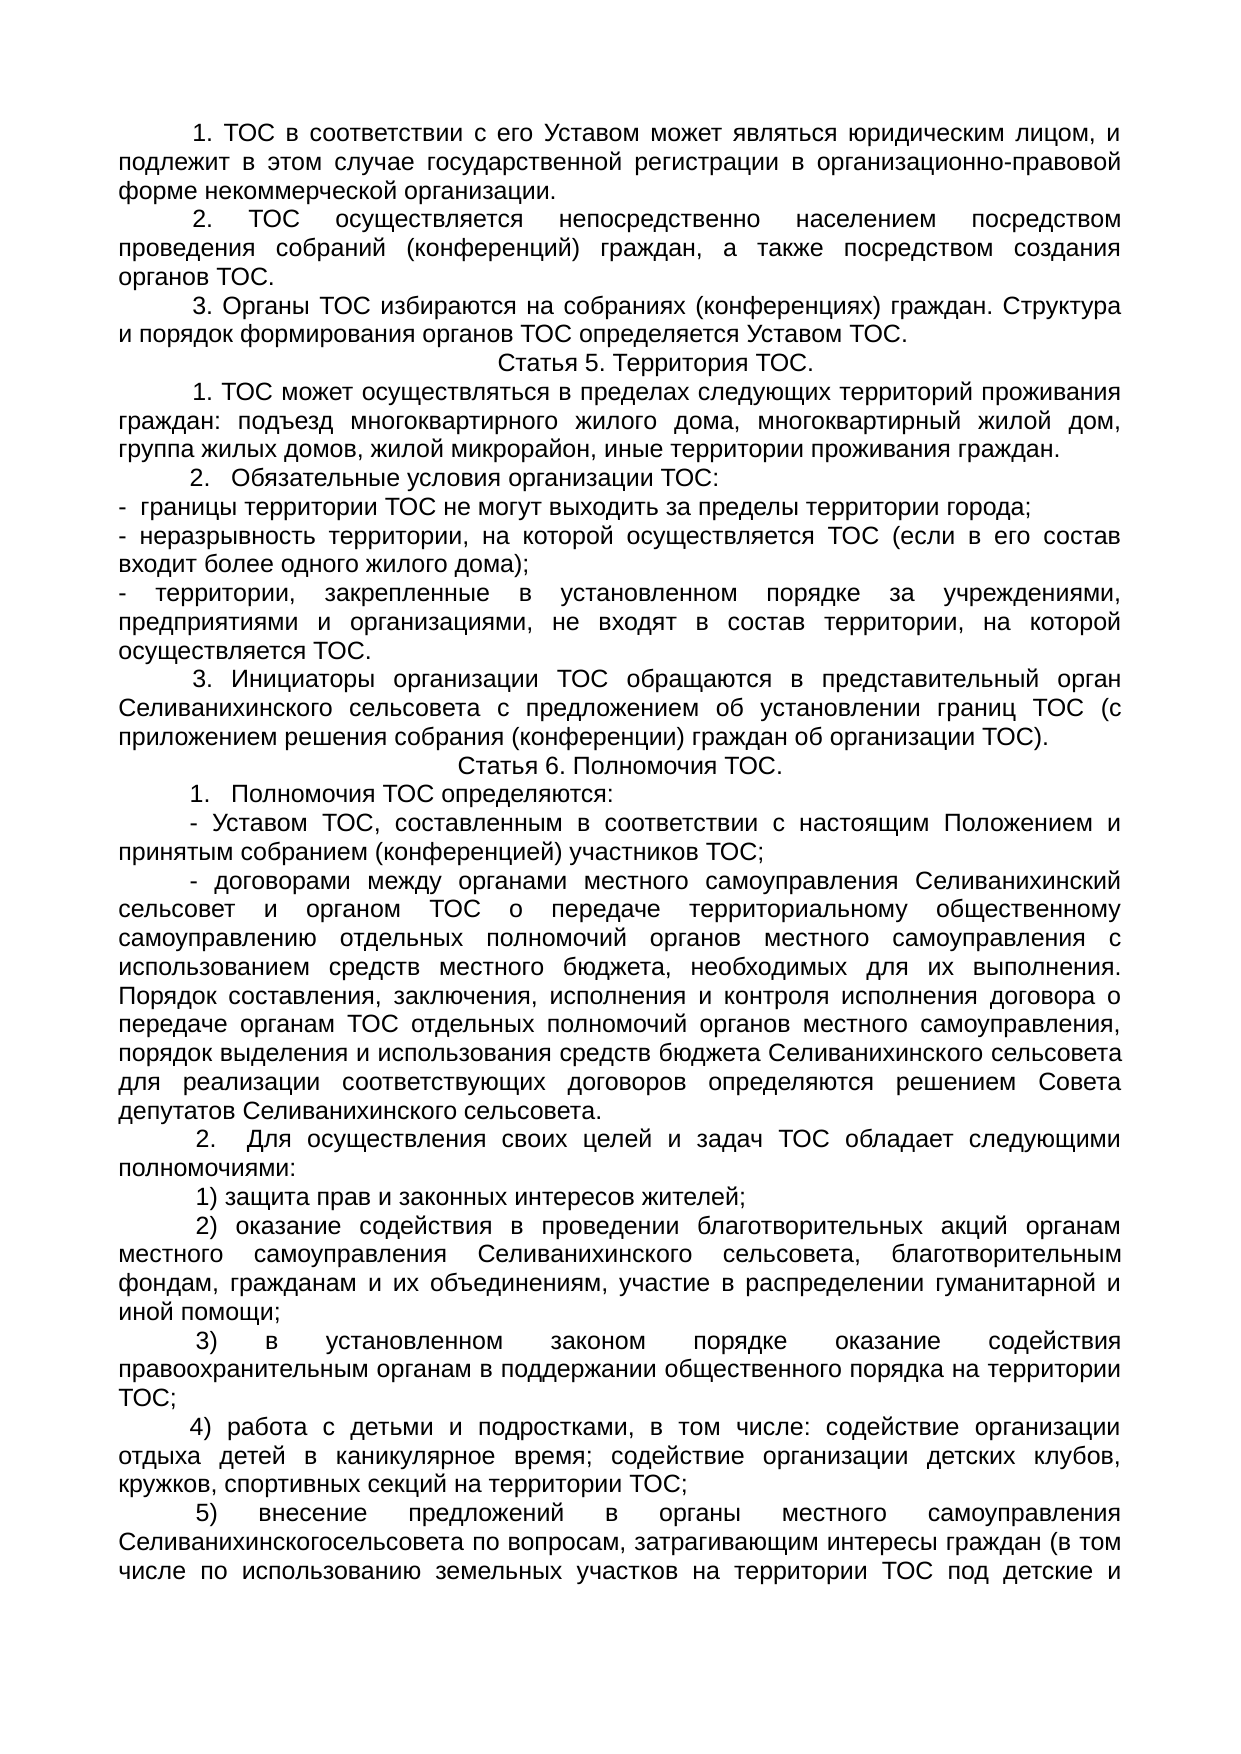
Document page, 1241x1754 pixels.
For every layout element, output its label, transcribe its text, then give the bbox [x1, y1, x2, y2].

text 4) работа с детьми и подростками, в том числе: содействие организации отдыха детей в каникулярное время; содействие организации детских клубов, кружков, спортивных секций на территории ТОС; [118, 1412, 1122, 1498]
text - Уставом ТОС, составленным в соответствии с настоящим Положением и принятым собранием (конференцией) участников ТОС; [118, 808, 1122, 866]
text 3. Органы ТОС избираются на собраниях (конференциях) граждан. Структура и порядок формирования органов ТОС определяется Уставом ТОС. [118, 291, 1122, 348]
text - неразрывность территории, на которой осуществляется ТОС (если в его состав входит более одного жилого дома); [118, 521, 1122, 578]
text 1) защита прав и законных интересов жителей; [118, 1182, 1122, 1211]
text 3) в установленном законом порядке оказание содействия правоохранительным органам в поддержании общественного порядка на территории ТОС; [118, 1326, 1122, 1412]
text Статья 5. Территория ТОС. [118, 348, 1122, 377]
text 5) внесение предложений в органы местного самоуправления Селиванихинскогосельсовета по вопросам, затрагивающим интересы граждан (в том числе по использованию земельных участков на территории ТОС под детские и [118, 1498, 1122, 1584]
text - границы территории ТОС не могут выходить за пределы территории города; [118, 492, 1122, 521]
text 2. Обязательные условия организации ТОС: [118, 463, 1122, 492]
text - договорами между органами местного самоуправления Селиванихинский сельсовет и органом ТОС о передаче территориальному общественному самоуправлению отдельных полномочий органов местного самоуправления с использованием средств местного бюджета, необходимых для их выполнения. Порядок составления, заключения, исполнения и контроля исполнения договора о передаче органам ТОС отдельных полномочий органов местного самоуправления, порядок выделения и использования средств бюджета Селиванихинского сельсовета для реализации соответствующих договоров определяются решением Совета депутатов Селиванихинского сельсовета. [118, 866, 1122, 1124]
text 2. Для осуществления своих целей и задач ТОС обладает следующими полномочиями: [118, 1124, 1122, 1182]
text 2. ТОС осуществляется непосредственно населением посредством проведения собраний (конференций) граждан, а также посредством создания органов ТОС. [118, 204, 1122, 291]
text 1. ТОС в соответствии с его Уставом может являться юридическим лицом, и подлежит в этом случае государственной регистрации в организационно-правовой форме некоммерческой организации. [118, 118, 1122, 204]
text - территории, закрепленные в установленном порядке за учреждениями, предприятиями и организациями, не входят в состав территории, на которой осуществляется ТОС. [118, 578, 1122, 664]
text Статья 6. Полномочия ТОС. [118, 751, 1122, 779]
text 1. ТОС может осуществляться в пределах следующих территорий проживания граждан: подъезд многоквартирного жилого дома, многоквартирный жилой дом, группа жилых домов, жилой микрорайон, иные территории проживания граждан. [118, 377, 1122, 463]
text 1. Полномочия ТОС определяются: [118, 779, 1122, 808]
text 3. Инициаторы организации ТОС обращаются в представительный орган Селиванихинского сельсовета с предложением об установлении границ ТОС (с приложением решения собрания (конференции) граждан об организации ТОС). [118, 664, 1122, 751]
text 2) оказание содействия в проведении благотворительных акций органам местного самоуправления Селиванихинского сельсовета, благотворительным фондам, гражданам и их объединениям, участие в распределении гуманитарной и иной помощи; [118, 1211, 1122, 1326]
